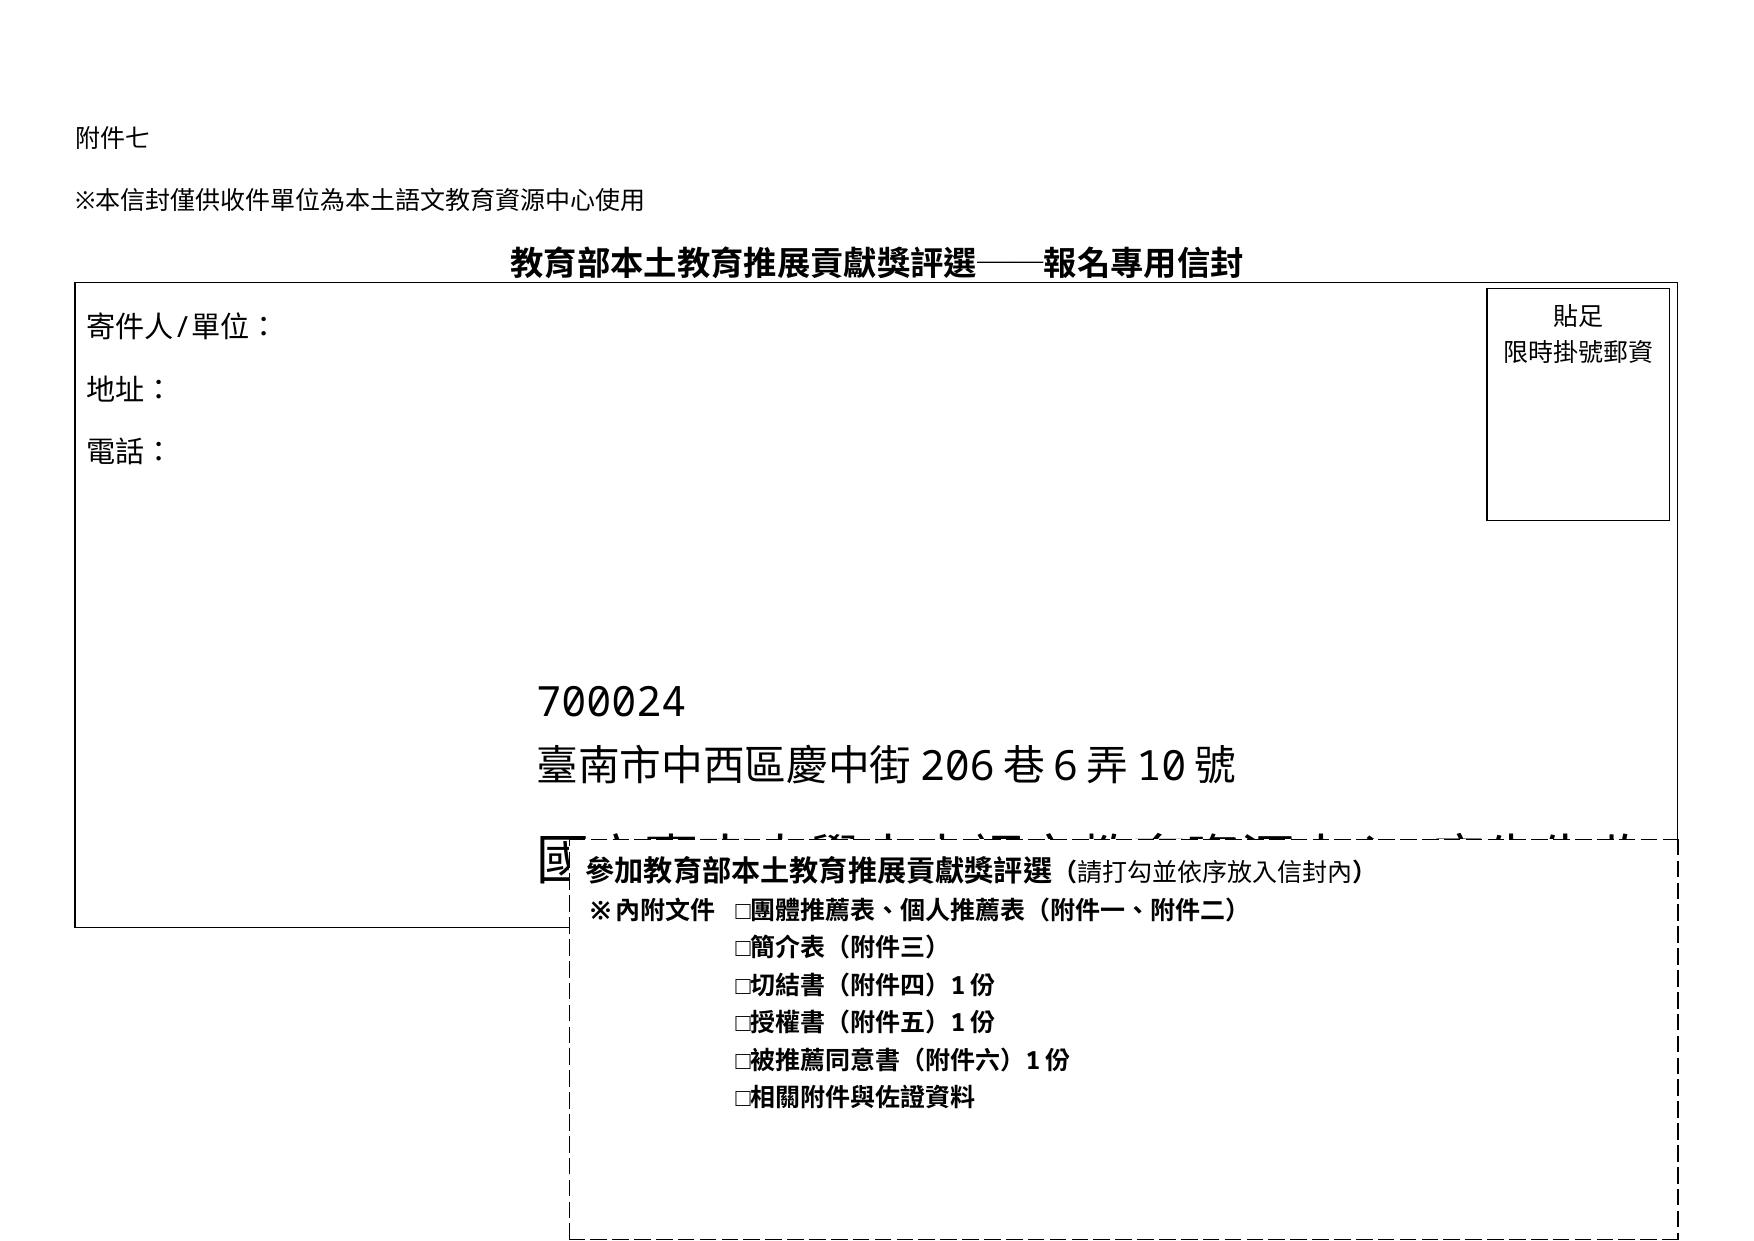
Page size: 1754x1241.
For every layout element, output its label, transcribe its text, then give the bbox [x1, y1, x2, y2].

text □簡介表（附件三） [585, 927, 1662, 964]
text 附件七 [75, 95, 1679, 157]
text □相關附件與佐證資料 [585, 1077, 1662, 1114]
table_header 寄件人/單位： 地址： 電話： 700024 臺南市中西區慶中街206巷6弄10號 國立臺南大學本土語文教育資源中心 唐先生收 [76, 283, 1677, 927]
text □被推薦同意書（附件六）1份 [585, 1039, 1662, 1077]
text □授權書（附件五）1份 [585, 1002, 1662, 1039]
text ※本信封僅供收件單位為本土語文教育資源中心使用 [75, 157, 1679, 220]
text 教育部本土教育推展貢獻獎評選──報名專用信封 [75, 220, 1679, 282]
text □切結書（附件四）1份 [585, 964, 1662, 1002]
text ※內附文件 □團體推薦表、個人推薦表（附件一、附件二） [585, 889, 1662, 927]
text 參加教育部本土教育推展貢獻獎評選（請打勾並依序放入信封內） [585, 848, 1662, 889]
